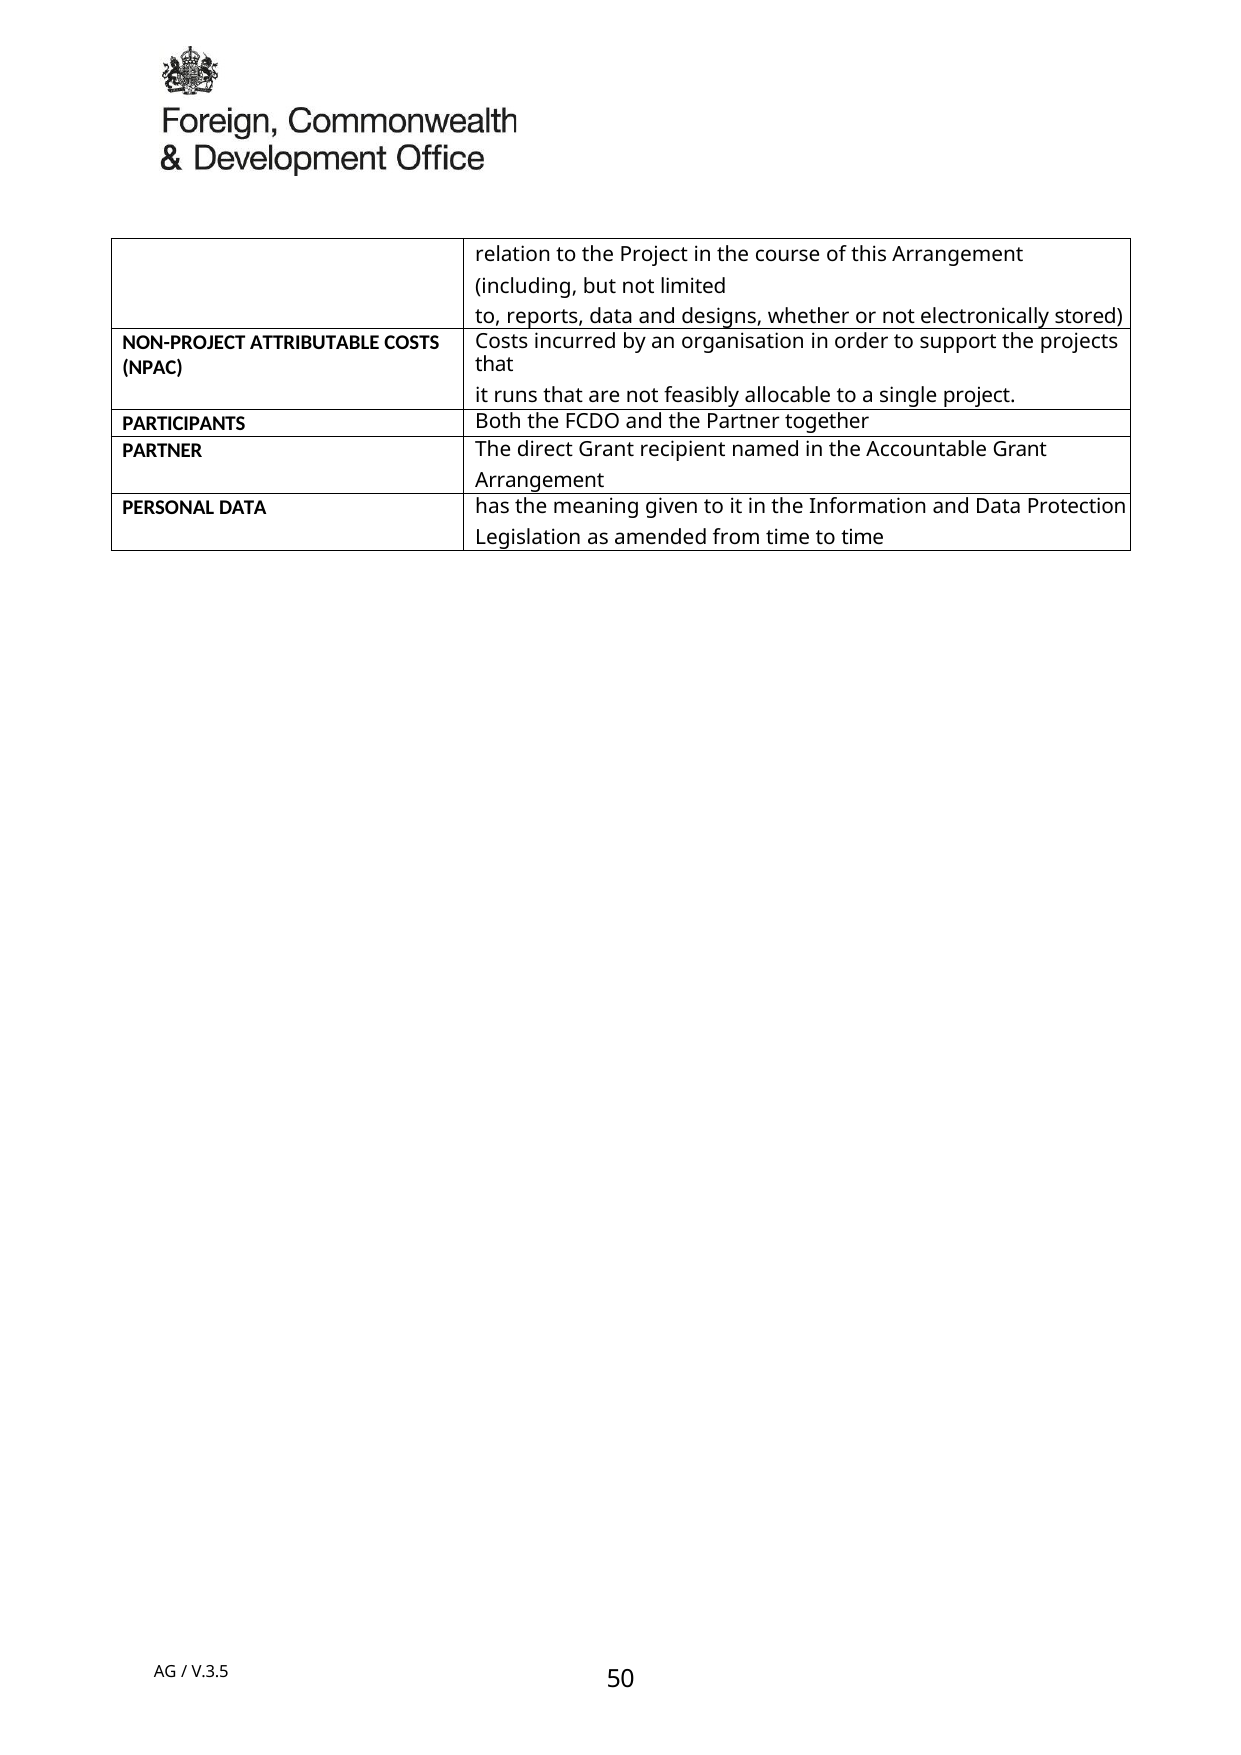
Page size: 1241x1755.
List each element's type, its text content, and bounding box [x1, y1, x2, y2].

table_cell Both the FCDO and the Partner together [464, 410, 1130, 436]
table_cell [112, 239, 463, 328]
table_cell Costs incurred by an organisation in order to support the projects that it runs that are not feasibly allocable to a single project. [464, 329, 1130, 409]
table_cell PARTNER [112, 437, 463, 493]
table_cell NON-PROJECT ATTRIBUTABLE COSTS (NPAC) [112, 329, 463, 409]
table_cell has the meaning given to it in the Information and Data Protection Legislation as amended from time to time [464, 494, 1130, 550]
table_cell PARTICIPANTS [112, 410, 463, 436]
table_cell PERSONAL DATA [112, 494, 463, 550]
table_cell relation to the Project in the course of this Arrangement (including, but not limited to, reports, data and designs, whether or not electronically stored) [464, 239, 1130, 328]
table_cell The direct Grant recipient named in the Accountable Grant Arrangement [464, 437, 1130, 493]
